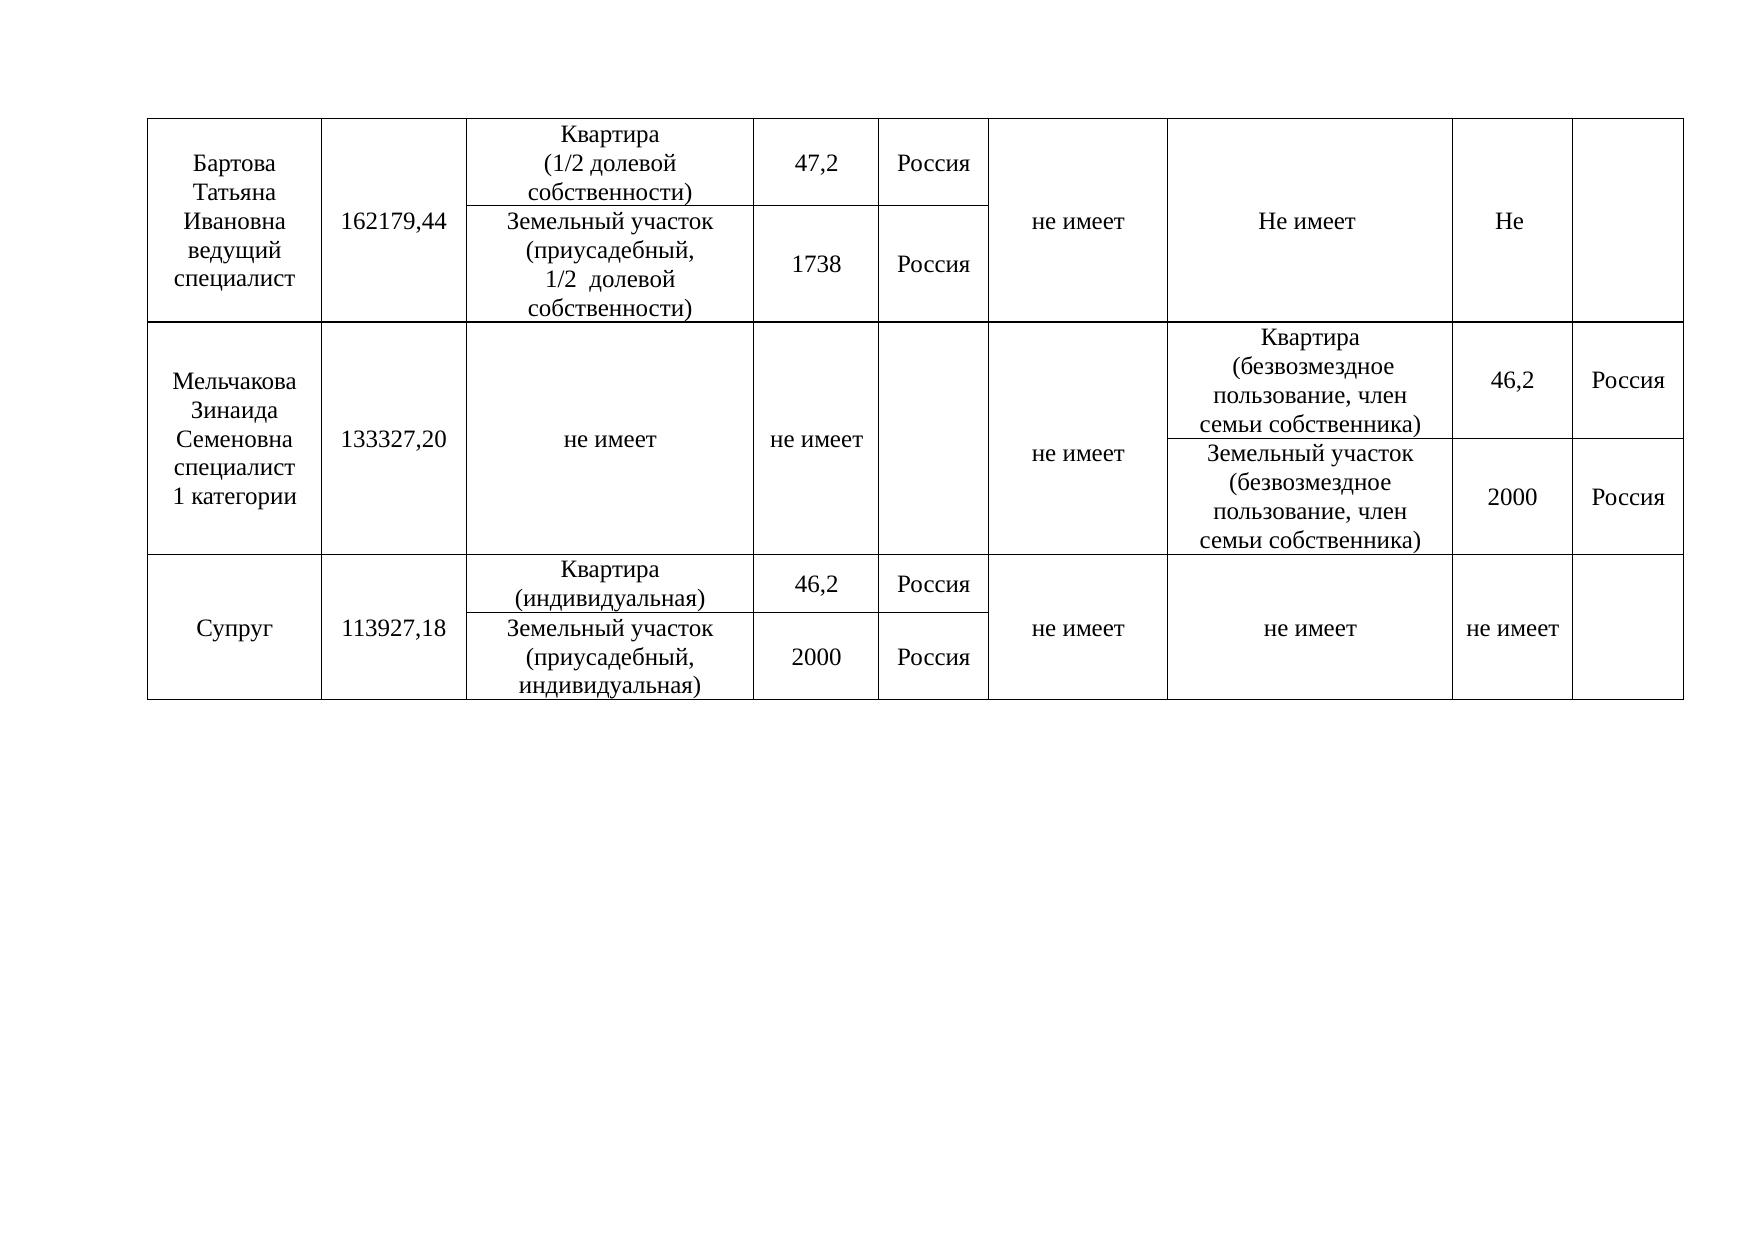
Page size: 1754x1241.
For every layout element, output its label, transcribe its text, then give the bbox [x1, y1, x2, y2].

table_cell не имеет [1168, 555, 1452, 699]
table_cell Не имеет [1168, 119, 1452, 321]
table_cell не имеет [467, 323, 753, 553]
table_cell 2000 [1453, 439, 1572, 553]
table_cell 47,2 [754, 119, 878, 205]
table_cell Россия [1573, 323, 1683, 437]
table_cell Россия [1573, 439, 1683, 553]
table_cell Мельчакова Зинаида Семеновна специалист 1 категории [148, 323, 321, 553]
table_cell 46,2 [754, 555, 878, 612]
table_cell Бартова Татьяна Ивановна ведущий специалист [148, 119, 321, 321]
table_cell Квартира (индивидуальная) [467, 555, 753, 612]
table_cell Земельный участок (безвозмездное пользование, член семьи собственника) [1168, 439, 1452, 553]
table_cell Земельный участок (приусадебный, индивидуальная) [467, 613, 753, 699]
table_cell не имеет [989, 555, 1167, 699]
table_cell Россия [879, 555, 988, 612]
table_cell Россия [879, 119, 988, 205]
table_cell 162179,44 [322, 119, 466, 321]
table_cell Квартира (1/2 долевой собственности) [467, 119, 753, 205]
table_cell Супруг [148, 555, 321, 699]
table_cell Россия [879, 613, 988, 699]
table_cell не имеет [1453, 555, 1572, 699]
table_cell 2000 [754, 613, 878, 699]
table_cell Россия [879, 206, 988, 321]
table_cell Земельный участок (приусадебный, 1/2 долевой собственности) [467, 206, 753, 321]
table_cell не имеет [754, 323, 878, 553]
table_cell Квартира (безвозмездное пользование, член семьи собственника) [1168, 323, 1452, 437]
table_cell 133327,20 [322, 323, 466, 553]
table_cell 113927,18 [322, 555, 466, 699]
table_cell [1573, 119, 1683, 321]
table_cell Не [1453, 119, 1572, 321]
table_cell не имеет [989, 323, 1167, 553]
table_cell не имеет [989, 119, 1167, 321]
table_cell [879, 323, 988, 553]
table_cell [1573, 555, 1683, 699]
table_cell 1738 [754, 206, 878, 321]
table_cell 46,2 [1453, 323, 1572, 437]
